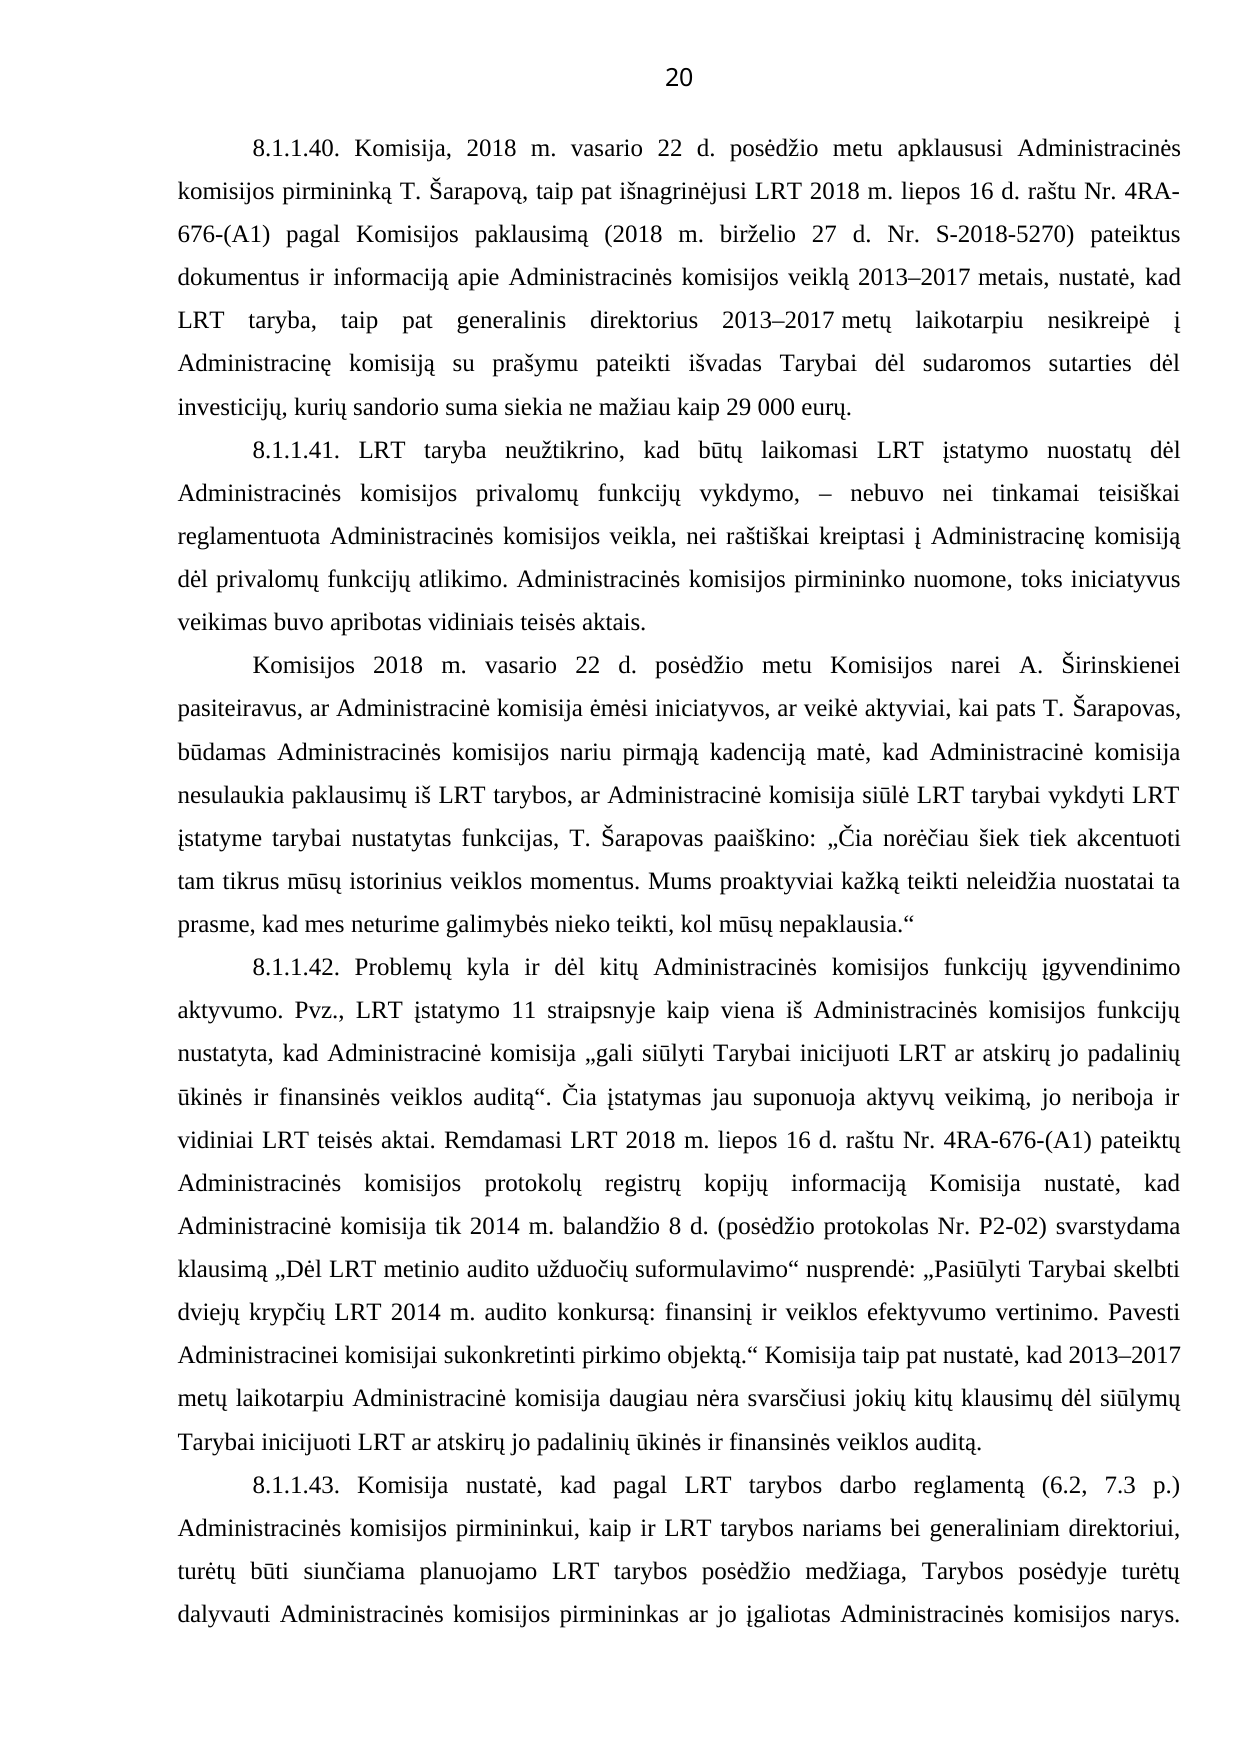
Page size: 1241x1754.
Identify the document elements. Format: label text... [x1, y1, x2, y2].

text 8.1.1.40. Komisija, 2018 m. vasario 22 d. posėdžio metu apklaususi Administracinės komisijos pirmininką T. Šarapovą, taip pat išnagrinėjusi LRT 2018 m. liepos 16 d. raštu Nr. 4RA-676-(A1) pagal Komisijos paklausimą (2018 m. birželio 27 d. Nr. S-2018-5270) pateiktus dokumentus ir informaciją apie Administracinės komisijos veiklą 2013–2017 metais, nustatė, kad LRT taryba, taip pat generalinis direktorius 2013–2017 metų laikotarpiu nesikreipė į Administracinę komisiją su prašymu pateikti išvadas Tarybai dėl sudaromos sutarties dėl investicijų, kurių sandorio suma siekia ne mažiau kaip 29 000 eurų. [177, 133, 1181, 420]
text 8.1.1.42. Problemų kyla ir dėl kitų Administracinės komisijos funkcijų įgyvendinimo aktyvumo. Pvz., LRT įstatymo 11 straipsnyje kaip viena iš Administracinės komisijos funkcijų nustatyta, kad Administracinė komisija „gali siūlyti Tarybai inicijuoti LRT ar atskirų jo padalinių ūkinės ir finansinės veiklos auditą“. Čia įstatymas jau suponuoja aktyvų veikimą, jo neriboja ir vidiniai LRT teisės aktai. Remdamasi LRT 2018 m. liepos 16 d. raštu Nr. 4RA-676-(A1) pateiktų Administracinės komisijos protokolų registrų kopijų informaciją Komisija nustatė, kad Administracinė komisija tik 2014 m. balandžio 8 d. (posėdžio protokolas Nr. P2-02) svarstydama klausimą „Dėl LRT metinio audito užduočių suformulavimo“ nusprendė: „Pasiūlyti Tarybai skelbti dviejų krypčių LRT 2014 m. audito konkursą: finansinį ir veiklos efektyvumo vertinimo. Pavesti Administracinei komisijai sukonkretinti pirkimo objektą.“ Komisija taip pat nustatė, kad 2013–2017 metų laikotarpiu Administracinė komisija daugiau nėra svarsčiusi jokių kitų klausimų dėl siūlymų Tarybai inicijuoti LRT ar atskirų jo padalinių ūkinės ir finansinės veiklos auditą. [177, 952, 1181, 1455]
text Komisijos 2018 m. vasario 22 d. posėdžio metu Komisijos narei A. Širinskienei pasiteiravus, ar Administracinė komisija ėmėsi iniciatyvos, ar veikė aktyviai, kai pats T. Šarapovas, būdamas Administracinės komisijos nariu pirmąją kadenciją matė, kad Administracinė komisija nesulaukia paklausimų iš LRT tarybos, ar Administracinė komisija siūlė LRT tarybai vykdyti LRT įstatyme tarybai nustatytas funkcijas, T. Šarapovas paaiškino: „Čia norėčiau šiek tiek akcentuoti tam tikrus mūsų istorinius veiklos momentus. Mums proaktyviai kažką teikti neleidžia nuostatai ta prasme, kad mes neturime galimybės nieko teikti, kol mūsų nepaklausia.“ [177, 650, 1181, 938]
text 8.1.1.43. Komisija nustatė, kad pagal LRT tarybos darbo reglamentą (6.2, 7.3 p.) Administracinės komisijos pirmininkui, kaip ir LRT tarybos nariams bei generaliniam direktoriui, turėtų būti siunčiama planuojamo LRT tarybos posėdžio medžiaga, Tarybos posėdyje turėtų dalyvauti Administracinės komisijos pirmininkas ar jo įgaliotas Administracinės komisijos narys. [177, 1470, 1181, 1628]
text 8.1.1.41. LRT taryba neužtikrino, kad būtų laikomasi LRT įstatymo nuostatų dėl Administracinės komisijos privalomų funkcijų vykdymo, – nebuvo nei tinkamai teisiškai reglamentuota Administracinės komisijos veikla, nei raštiškai kreiptasi į Administracinę komisiją dėl privalomų funkcijų atlikimo. Administracinės komisijos pirmininko nuomone, toks iniciatyvus veikimas buvo apribotas vidiniais teisės aktais. [177, 435, 1181, 636]
